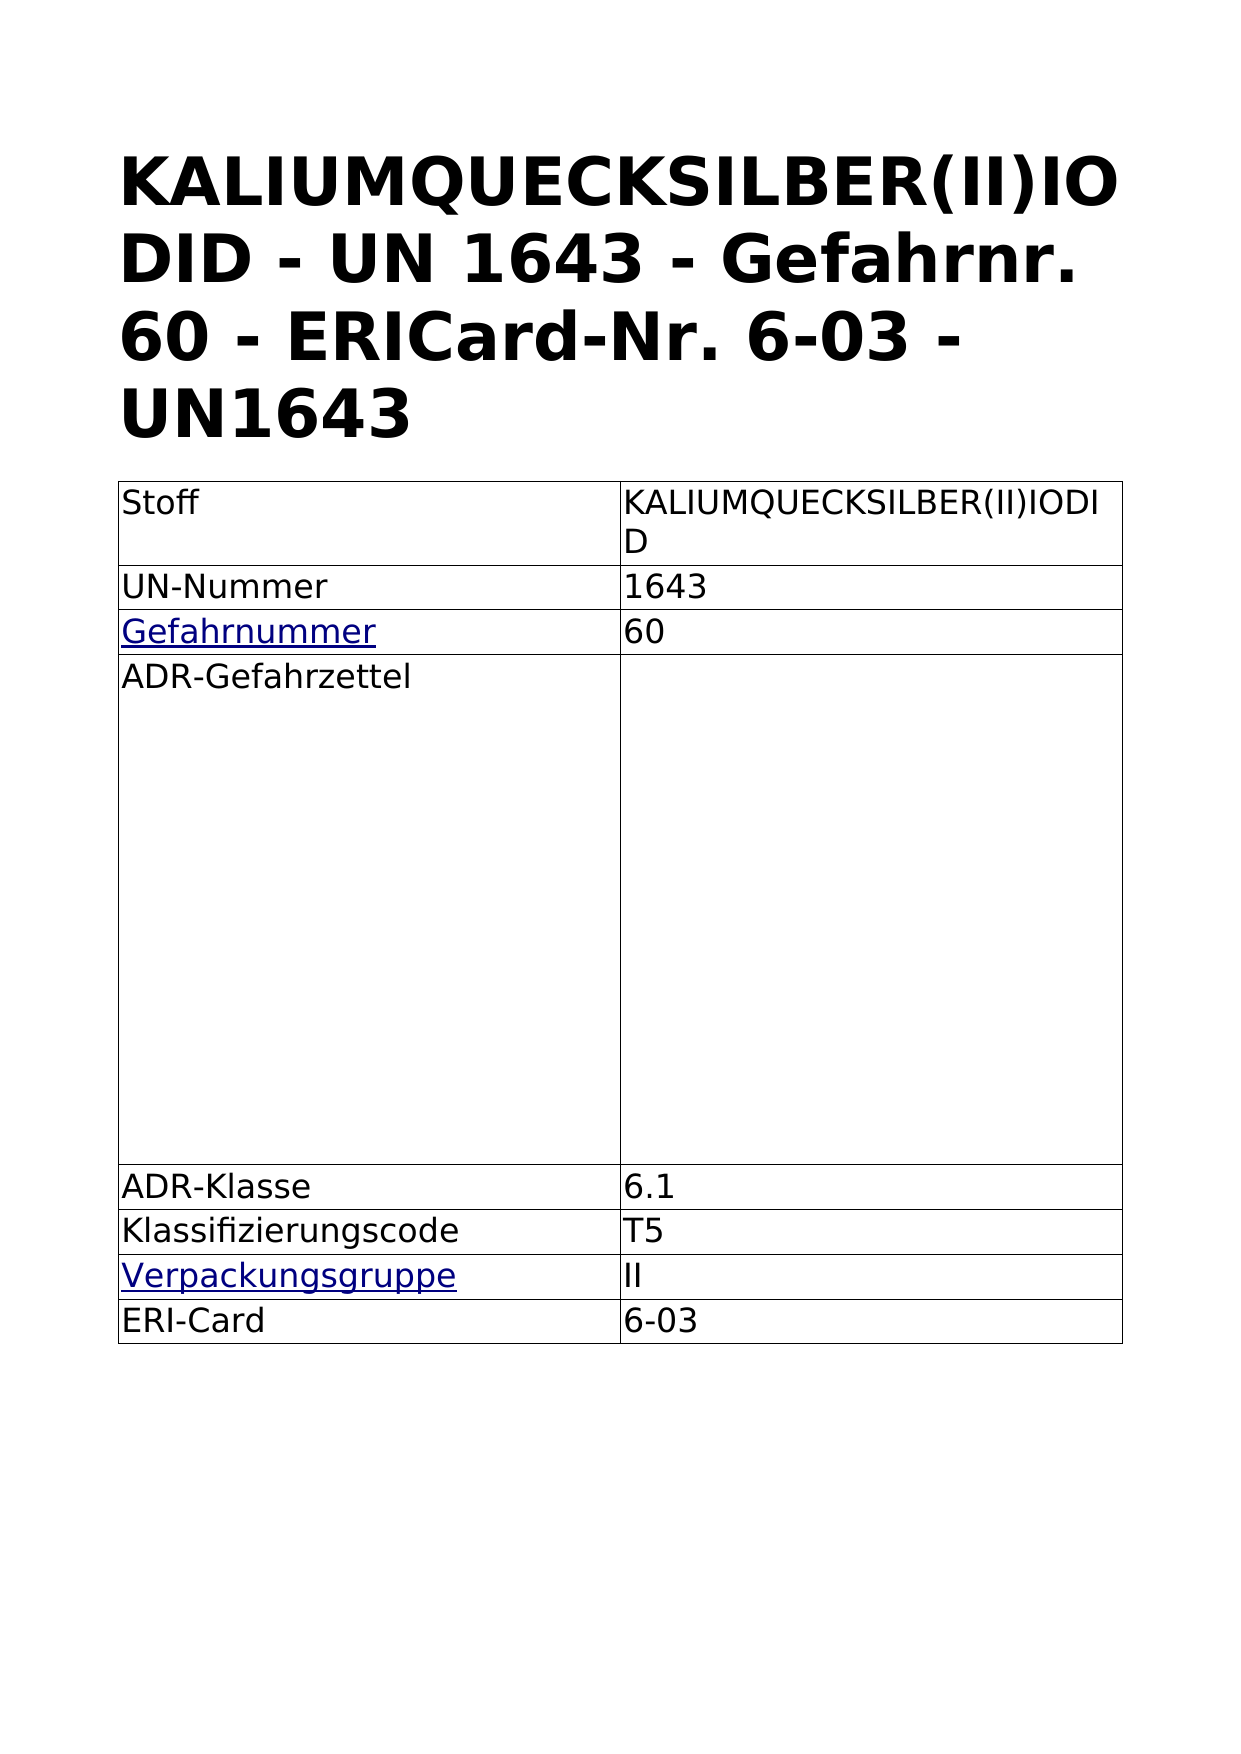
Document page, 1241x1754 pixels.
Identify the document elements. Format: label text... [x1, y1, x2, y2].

table_cell Verpackungsgruppe [119, 1255, 620, 1298]
table_cell ADR-Gefahrzettel [119, 655, 620, 1164]
table_cell T5 [621, 1210, 1122, 1254]
table_cell 6-03 [621, 1300, 1122, 1343]
table_cell 6.1 [621, 1165, 1122, 1209]
table_header Stoff [119, 482, 620, 564]
table_cell 1643 [621, 566, 1122, 609]
table_cell Klassifizierungscode [119, 1210, 620, 1254]
table_cell ERI-Card [119, 1300, 620, 1343]
subtitle KALIUMQUECKSILBER(II)IODID - UN 1643 - Gefahrnr. 60 - ERICard-Nr. 6-03 - UN1643 [118, 143, 1122, 453]
table_cell II [621, 1255, 1122, 1298]
table_cell ADR-Klasse [119, 1165, 620, 1209]
table_header KALIUMQUECKSILBER(II)IODID [621, 482, 1122, 564]
table_cell 60 [621, 610, 1122, 654]
table_cell Gefahrnummer [119, 610, 620, 654]
table_cell [621, 655, 1122, 1164]
table_cell UN-Nummer [119, 566, 620, 609]
